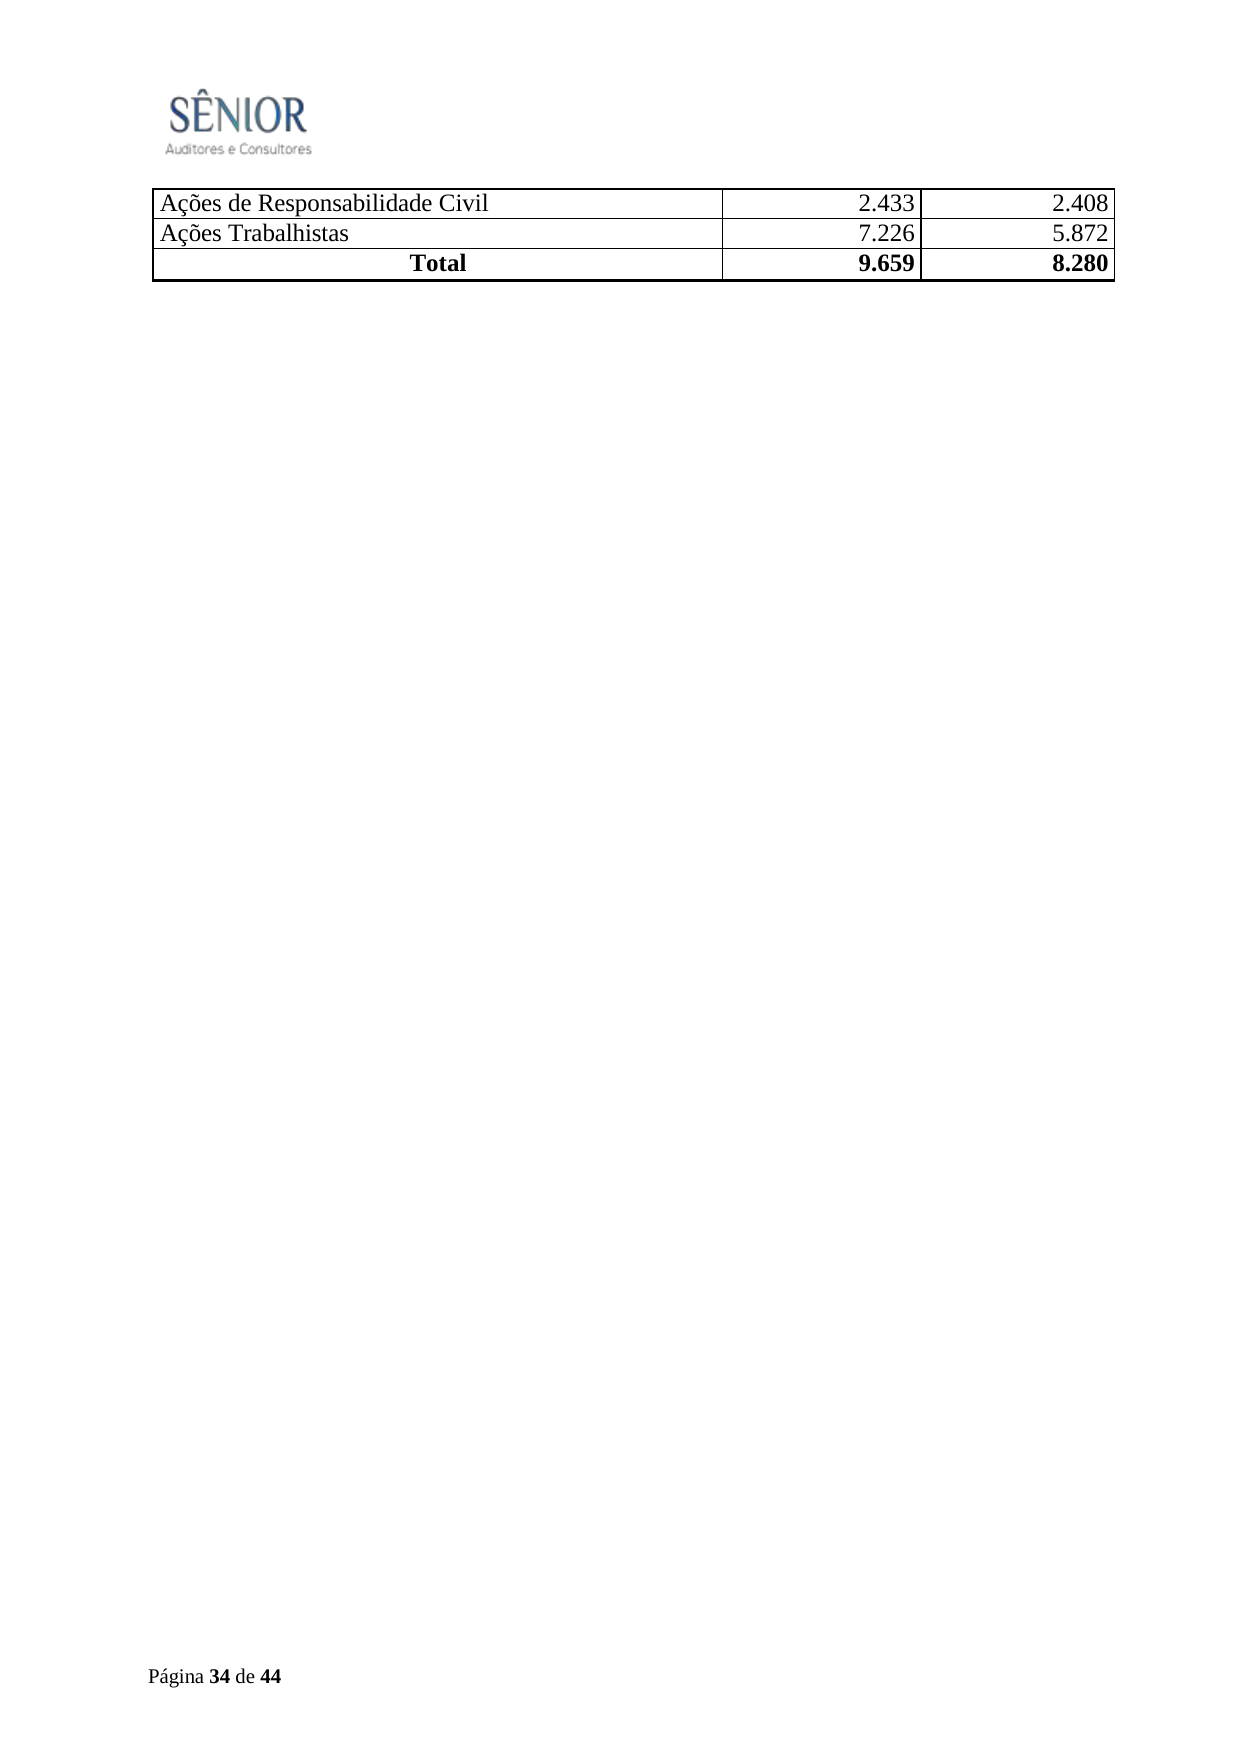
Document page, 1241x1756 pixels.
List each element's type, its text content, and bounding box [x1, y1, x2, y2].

table_cell Total [154, 249, 722, 278]
table_cell 5.872 [922, 219, 1114, 247]
table_cell 2.433 [723, 190, 920, 218]
table_cell 7.226 [723, 219, 920, 247]
table_cell 9.659 [723, 249, 920, 278]
table_cell Ações de Responsabilidade Civil [154, 190, 722, 218]
table_cell 8.280 [922, 249, 1114, 278]
table_cell 2.408 [922, 190, 1114, 218]
table_cell Ações Trabalhistas [154, 219, 722, 247]
